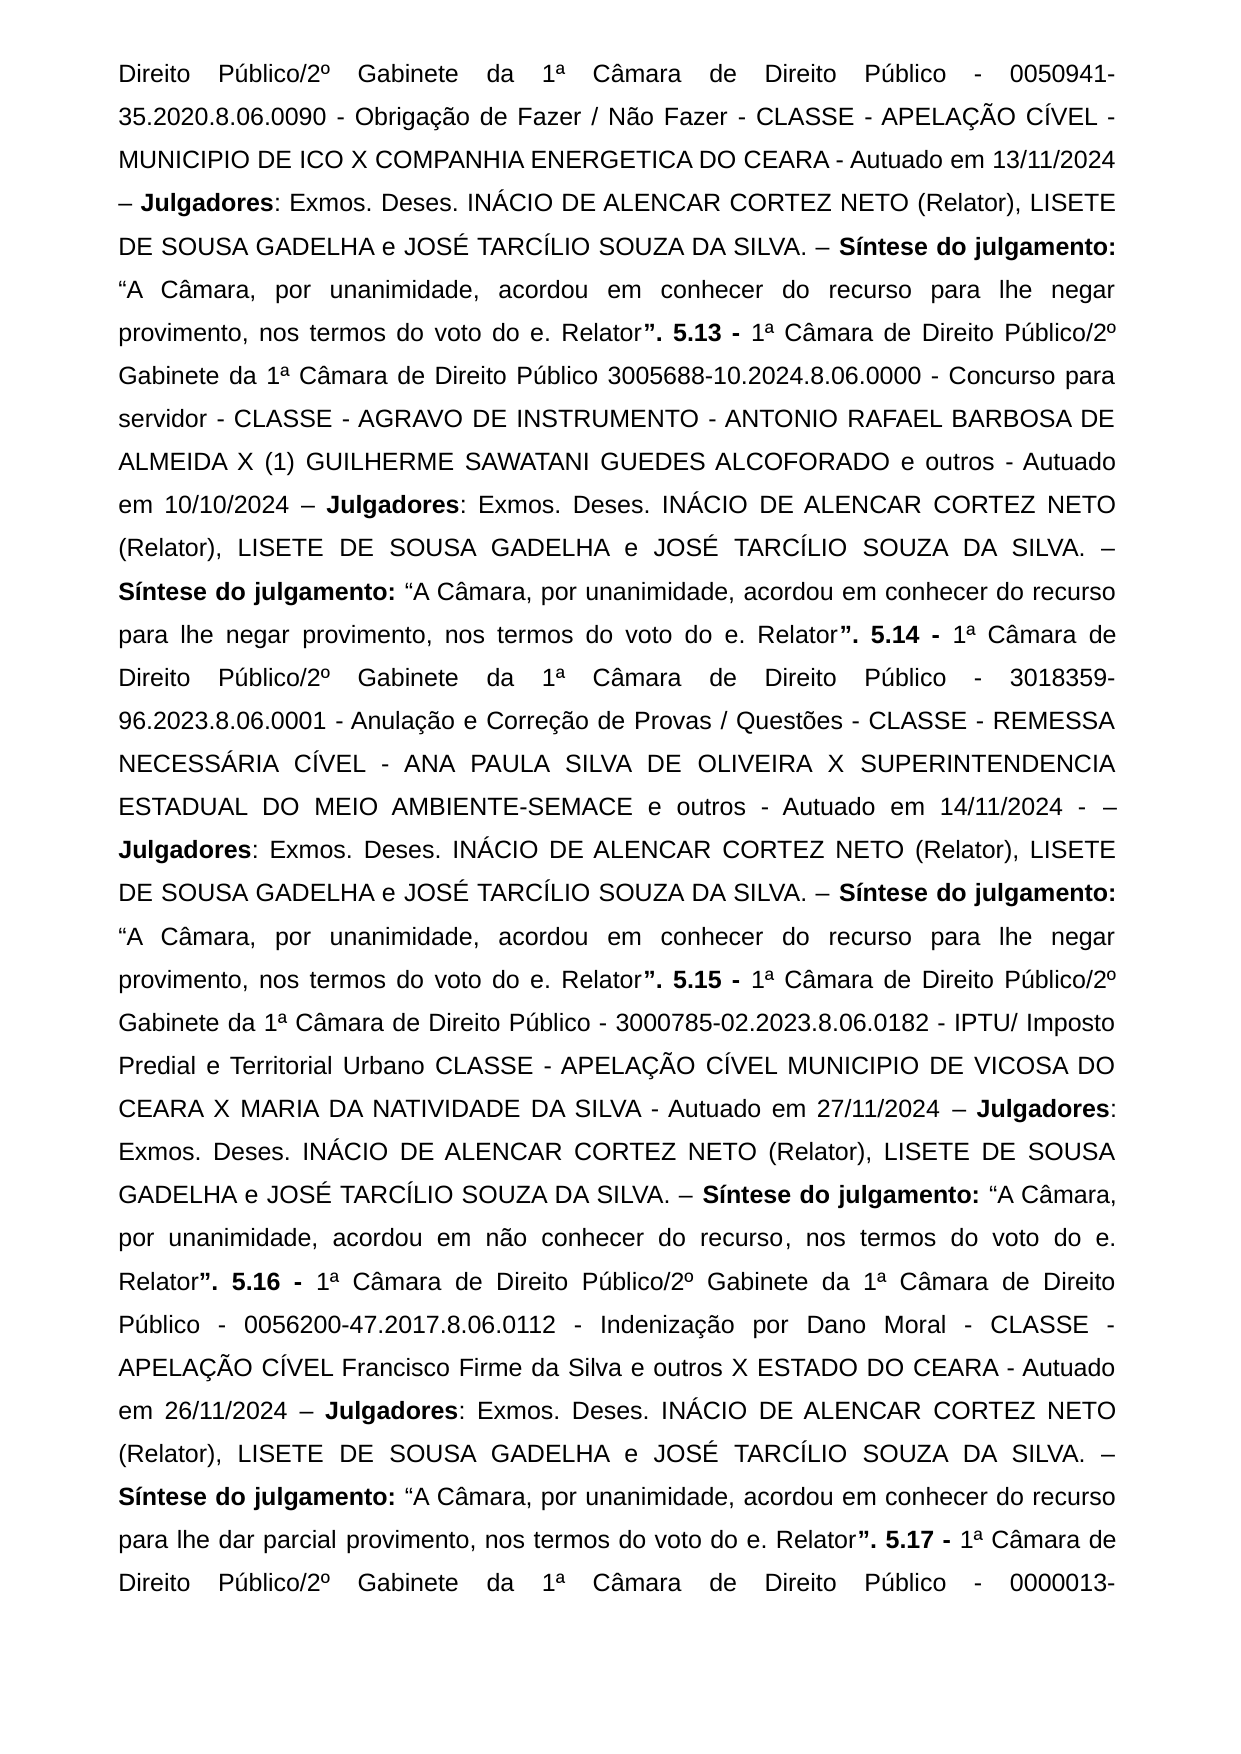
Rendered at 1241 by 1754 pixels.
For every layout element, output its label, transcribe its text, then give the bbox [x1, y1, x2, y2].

text Direito Público/2º Gabinete da 1ª Câmara de Direito Público - 0050941-35.2020.8.06.0090 - Obrigação de Fazer / Não Fazer - CLASSE - APELAÇÃO CÍVEL - MUNICIPIO DE ICO X COMPANHIA ENERGETICA DO CEARA - Autuado em 13/11/2024 – Julgadores: Exmos. Deses. INÁCIO DE ALENCAR CORTEZ NETO (Relator), LISETE DE SOUSA GADELHA e JOSÉ TARCÍLIO SOUZA DA SILVA. – Síntese do julgamento: “A Câmara, por unanimidade, acordou em conhecer do recurso para lhe negar provimento, nos termos do voto do e. Relator”. 5.13 - 1ª Câmara de Direito Público/2º Gabinete da 1ª Câmara de Direito Público 3005688-10.2024.8.06.0000 - Concurso para servidor - CLASSE - AGRAVO DE INSTRUMENTO - ANTONIO RAFAEL BARBOSA DE ALMEIDA X (1) GUILHERME SAWATANI GUEDES ALCOFORADO e outros - Autuado em 10/10/2024 – Julgadores: Exmos. Deses. INÁCIO DE ALENCAR CORTEZ NETO (Relator), LISETE DE SOUSA GADELHA e JOSÉ TARCÍLIO SOUZA DA SILVA. – Síntese do julgamento: “A Câmara, por unanimidade, acordou em conhecer do recurso para lhe negar provimento, nos termos do voto do e. Relator”. 5.14 - 1ª Câmara de Direito Público/2º Gabinete da 1ª Câmara de Direito Público - 3018359-96.2023.8.06.0001 - Anulação e Correção de Provas / Questões - CLASSE - REMESSA NECESSÁRIA CÍVEL - ANA PAULA SILVA DE OLIVEIRA X SUPERINTENDENCIA ESTADUAL DO MEIO AMBIENTE-SEMACE e outros - Autuado em 14/11/2024 - – Julgadores: Exmos. Deses. INÁCIO DE ALENCAR CORTEZ NETO (Relator), LISETE DE SOUSA GADELHA e JOSÉ TARCÍLIO SOUZA DA SILVA. – Síntese do julgamento: “A Câmara, por unanimidade, acordou em conhecer do recurso para lhe negar provimento, nos termos do voto do e. Relator”. 5.15 - 1ª Câmara de Direito Público/2º Gabinete da 1ª Câmara de Direito Público - 3000785-02.2023.8.06.0182 - IPTU/ Imposto Predial e Territorial Urbano CLASSE - APELAÇÃO CÍVEL MUNICIPIO DE VICOSA DO CEARA X MARIA DA NATIVIDADE DA SILVA - Autuado em 27/11/2024 – Julgadores: Exmos. Deses. INÁCIO DE ALENCAR CORTEZ NETO (Relator), LISETE DE SOUSA GADELHA e JOSÉ TARCÍLIO SOUZA DA SILVA. – Síntese do julgamento: “A Câmara, por unanimidade, acordou em não conhecer do recurso, nos termos do voto do e. Relator”. 5.16 - 1ª Câmara de Direito Público/2º Gabinete da 1ª Câmara de Direito Público - 0056200-47.2017.8.06.0112 - Indenização por Dano Moral - CLASSE - APELAÇÃO CÍVEL Francisco Firme da Silva e outros X ESTADO DO CEARA - Autuado em 26/11/2024 – Julgadores: Exmos. Deses. INÁCIO DE ALENCAR CORTEZ NETO (Relator), LISETE DE SOUSA GADELHA e JOSÉ TARCÍLIO SOUZA DA SILVA. – Síntese do julgamento: “A Câmara, por unanimidade, acordou em conhecer do recurso para lhe dar parcial provimento, nos termos do voto do e. Relator”. 5.17 - 1ª Câmara de Direito Público/2º Gabinete da 1ª Câmara de Direito Público - 0000013- [118, 59, 1117, 1597]
